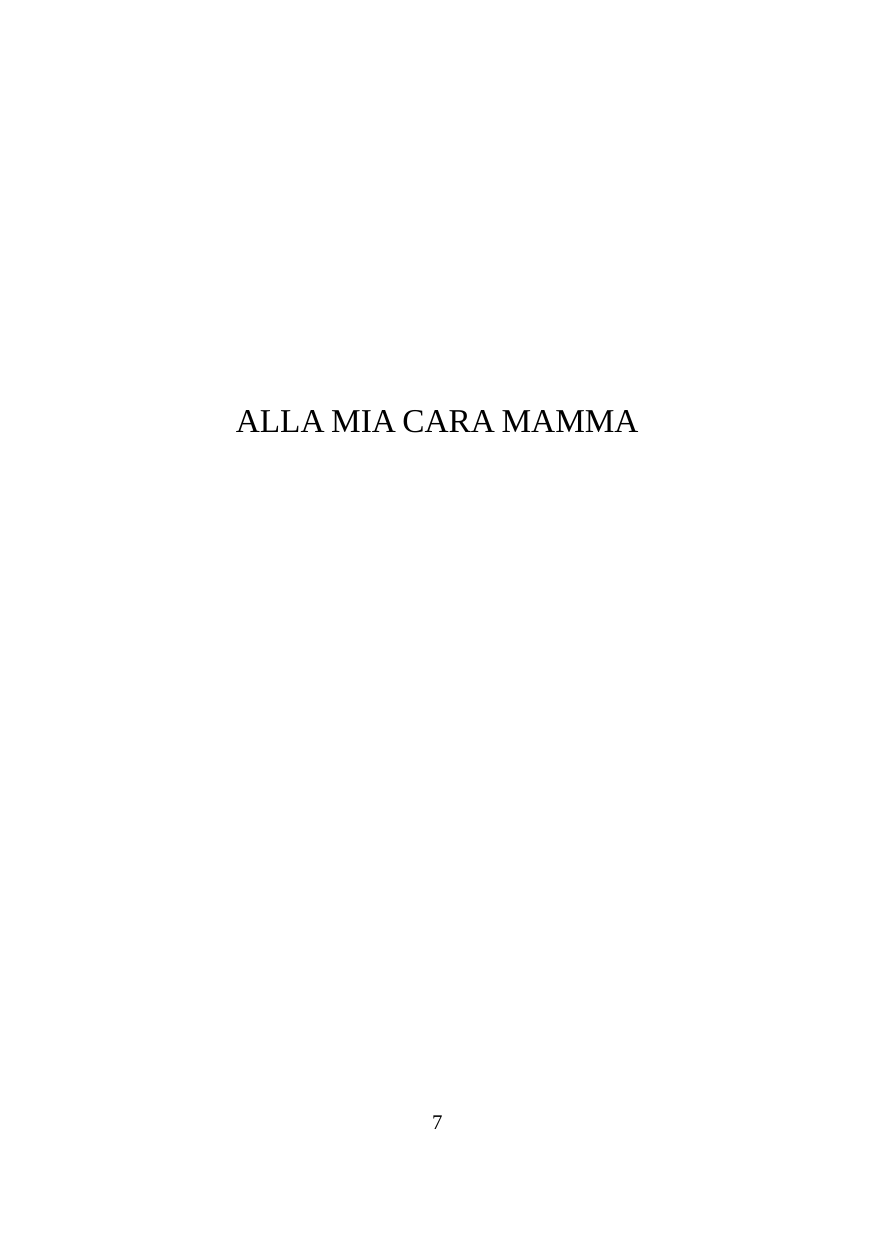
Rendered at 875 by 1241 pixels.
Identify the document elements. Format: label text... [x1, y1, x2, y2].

text ALLA MIA CARA MAMMA [106, 402, 768, 440]
